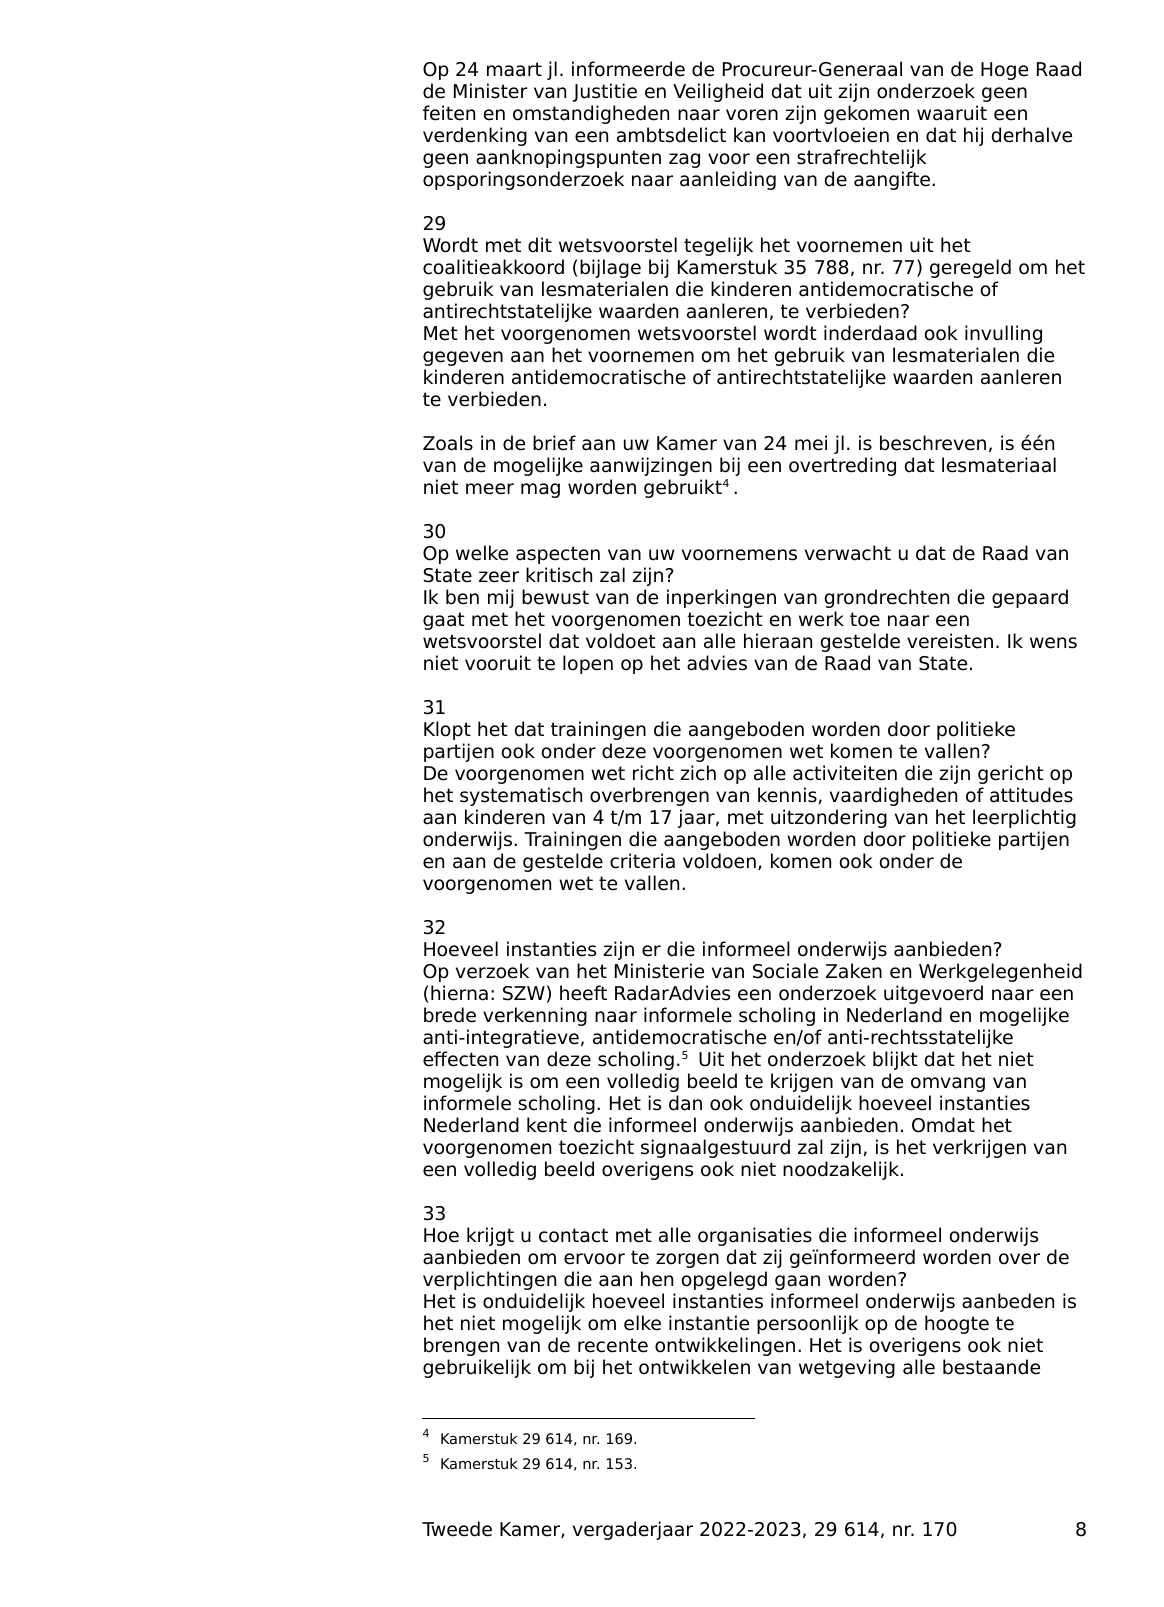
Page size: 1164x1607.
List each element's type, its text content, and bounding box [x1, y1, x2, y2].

text Op welke aspecten van uw voornemens verwacht u dat de Raad van State zeer kritisch zal zijn? [422, 543, 1087, 587]
text Op 24 maart jl. informeerde de Procureur-Generaal van de Hoge Raad de Minister van Justitie en Veiligheid dat uit zijn onderzoek geen feiten en omstandigheden naar voren zijn gekomen waaruit een verdenking van een ambtsdelict kan voortvloeien en dat hij derhalve geen aanknopingspunten zag voor een strafrechtelijk opsporingsonderzoek naar aanleiding van de aangifte. [422, 59, 1087, 191]
text Kamerstuk 29 614, nr. 153. [422, 1452, 1087, 1474]
text Op verzoek van het Ministerie van Sociale Zaken en Werkgelegenheid (hierna: SZW) heeft RadarAdvies een onderzoek uitgevoerd naar een brede verkenning naar informele scholing in Nederland en mogelijke anti-integratieve, antidemocratische en/of anti-rechtsstatelijke effecten van deze scholing. Uit het onderzoek blijkt dat het niet mogelijk is om een volledig beeld te krijgen van de omvang van informele scholing. Het is dan ook onduidelijk hoeveel instanties Nederland kent die informeel onderwijs aanbieden. Omdat het voorgenomen toezicht signaalgestuurd zal zijn, is het verkrijgen van een volledig beeld overigens ook niet noodzakelijk. [422, 961, 1087, 1181]
text 32 [422, 917, 1087, 939]
text Met het voorgenomen wetsvoorstel wordt inderdaad ook invulling gegeven aan het voornemen om het gebruik van lesmaterialen die kinderen antidemocratische of antirechtstatelijke waarden aanleren te verbieden. [422, 323, 1087, 411]
text Wordt met dit wetsvoorstel tegelijk het voornemen uit het coalitieakkoord (bijlage bij Kamerstuk 35 788, nr. 77) geregeld om het gebruik van lesmaterialen die kinderen antidemocratische of antirechtstatelijke waarden aanleren, te verbieden? [422, 235, 1087, 323]
text 30 [422, 521, 1087, 543]
text 33 [422, 1203, 1087, 1225]
text 31 [422, 697, 1087, 719]
text 29 [422, 213, 1087, 235]
text Ik ben mij bewust van de inperkingen van grondrechten die gepaard gaat met het voorgenomen toezicht en werk toe naar een wetsvoorstel dat voldoet aan alle hieraan gestelde vereisten. Ik wens niet vooruit te lopen op het advies van de Raad van State. [422, 587, 1087, 675]
text Klopt het dat trainingen die aangeboden worden door politieke partijen ook onder deze voorgenomen wet komen te vallen? [422, 719, 1087, 763]
text Hoeveel instanties zijn er die informeel onderwijs aanbieden? [422, 939, 1087, 961]
text Het is onduidelijk hoeveel instanties informeel onderwijs aanbeden is het niet mogelijk om elke instantie persoonlijk op de hoogte te brengen van de recente ontwikkelingen. Het is overigens ook niet gebruikelijk om bij het ontwikkelen van wetgeving alle bestaande [422, 1291, 1087, 1379]
text Kamerstuk 29 614, nr. 169. [422, 1427, 1087, 1449]
text Hoe krijgt u contact met alle organisaties die informeel onderwijs aanbieden om ervoor te zorgen dat zij geïnformeerd worden over de verplichtingen die aan hen opgelegd gaan worden? [422, 1225, 1087, 1291]
text Zoals in de brief aan uw Kamer van 24 mei jl. is beschreven, is één van de mogelijke aanwijzingen bij een overtreding dat lesmateriaal niet meer mag worden gebruikt. [422, 433, 1087, 499]
text De voorgenomen wet richt zich op alle activiteiten die zijn gericht op het systematisch overbrengen van kennis, vaardigheden of attitudes aan kinderen van 4 t/m 17 jaar, met uitzondering van het leerplichtig onderwijs. Trainingen die aangeboden worden door politieke partijen en aan de gestelde criteria voldoen, komen ook onder de voorgenomen wet te vallen. [422, 763, 1087, 895]
